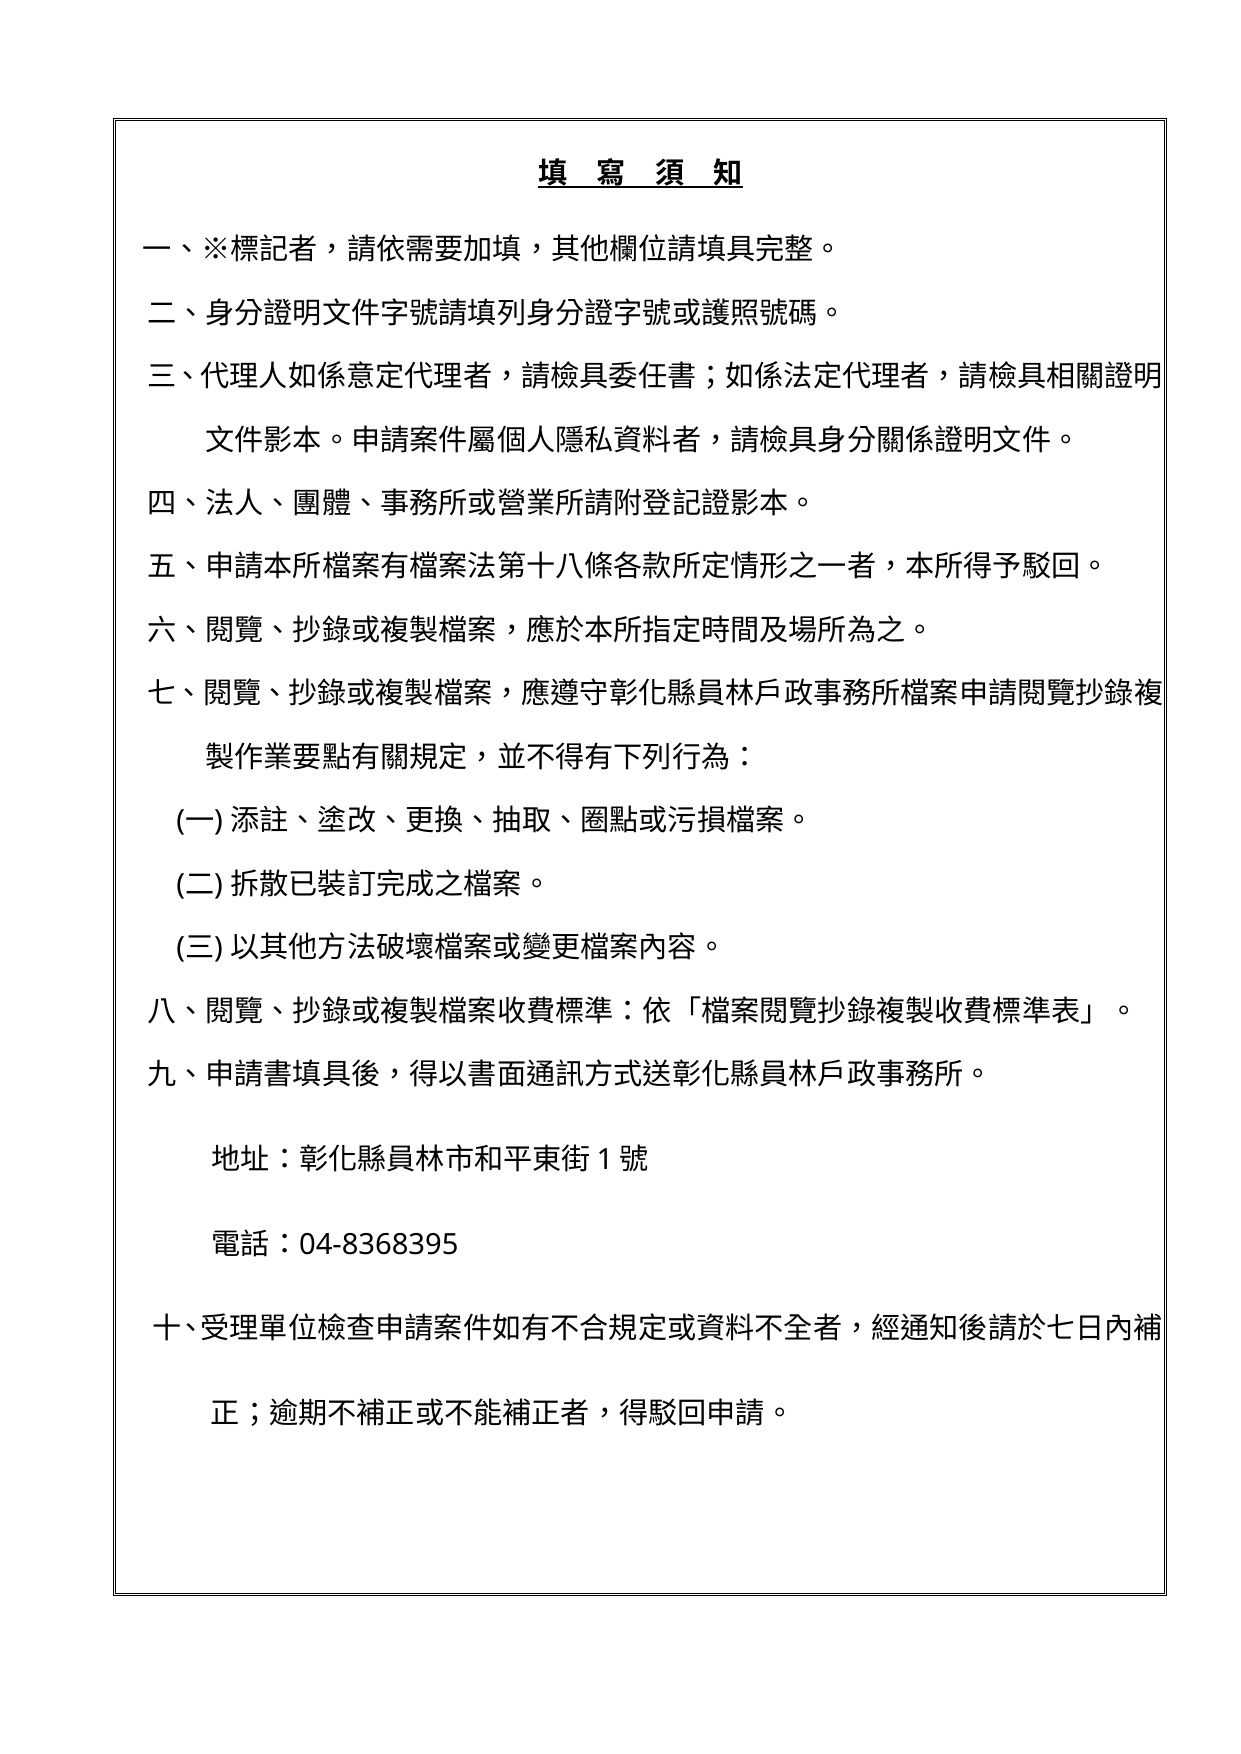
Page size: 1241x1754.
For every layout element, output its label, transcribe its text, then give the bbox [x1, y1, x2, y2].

table_header 填 寫 須 知 一、※標記者，請依需要加填，其他欄位請填具完整。 二、身分證明文件字號請填列身分證字號或護照號碼。 三、代理人如係意定代理者，請檢具委任書；如係法定代理者，請檢具相關證明文件影本。申請案件屬個人隱私資料者，請檢具身分關係證明文件。 四、法人、團體、事務所或營業所請附登記證影本。 五、申請本所檔案有檔案法第十八條各款所定情形之一者，本所得予駁回。 六、閱覽、抄錄或複製檔案，應於本所指定時間及場所為之。 七、閱覽、抄錄或複製檔案，應遵守彰化縣員林戶政事務所檔案申請閱覽抄錄複製作業要點有關規定，並不得有下列行為： (一) 添註、塗改、更換、抽取、圈點或污損檔案。 (二) 拆散已裝訂完成之檔案。 (三) 以其他方法破壞檔案或變更檔案內容。 八、閱覽、抄錄或複製檔案收費標準：依「檔案閱覽抄錄複製收費標準表」。 九、申請書填具後，得以書面通訊方式送彰化縣員林戶政事務所。 地址：彰化縣員林市和平東街1號 電話：04-8368395 十、受理單位檢查申請案件如有不合規定或資料不全者，經通知後請於七日內補正；逾期不補正或不能補正者，得駁回申請。 [116, 121, 1164, 1593]
